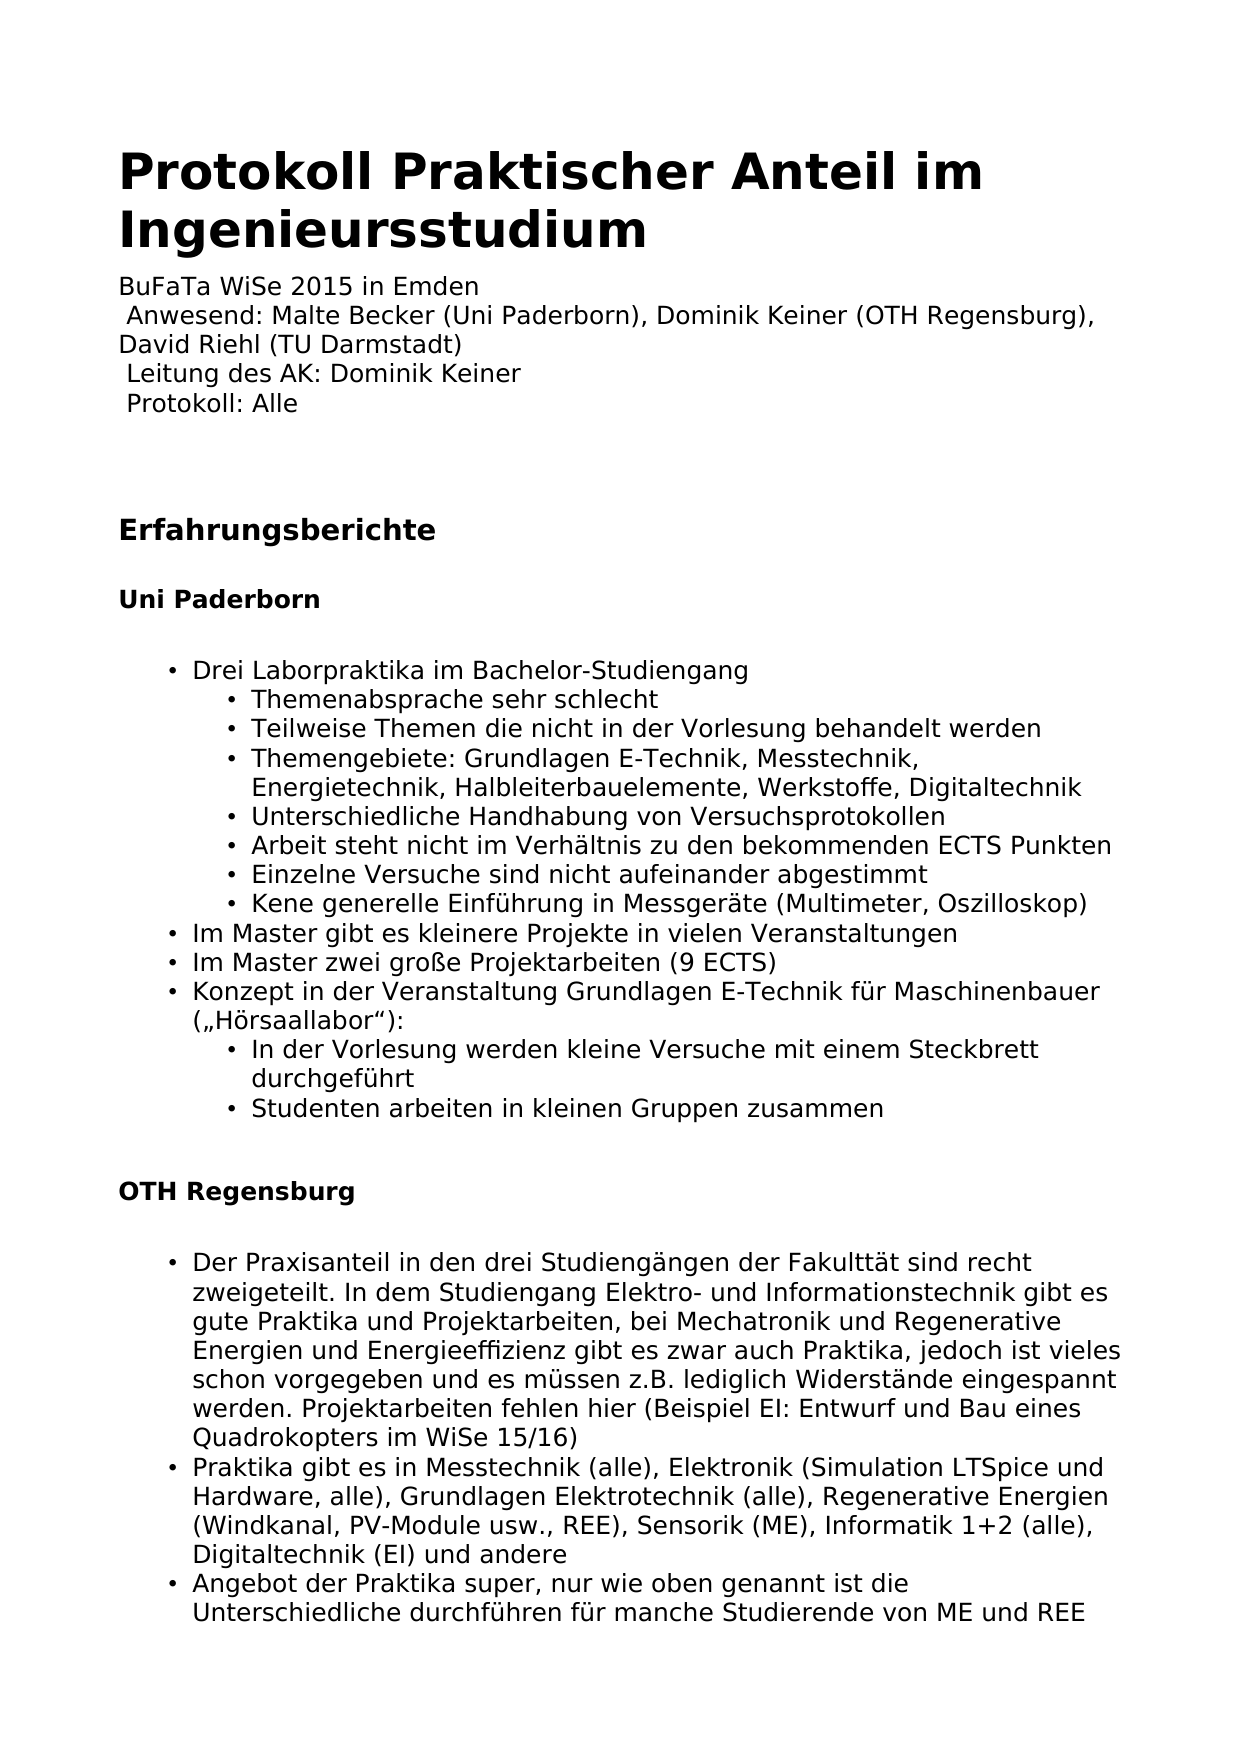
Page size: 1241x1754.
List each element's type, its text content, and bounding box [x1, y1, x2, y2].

list Kene generelle Einführung in Messgeräte (Multimeter, Oszilloskop) [236, 890, 1122, 919]
text BuFaTa WiSe 2015 in Emden Anwesend: Malte Becker (Uni Paderborn), Dominik Keiner (OTH Regensburg), David Riehl (TU Darmstadt) Leitung des AK: Dominik Keiner Protokoll: Alle [118, 272, 1122, 476]
list Einzelne Versuche sind nicht aufeinander abgestimmt [236, 861, 1122, 890]
list Im Master zwei große Projektarbeiten (9 ECTS) [177, 948, 1122, 977]
list Der Praxisanteil in den drei Studiengängen der Fakulttät sind recht zweigeteilt. In dem Studiengang Elektro- und Informationstechnik gibt es gute Praktika und Projektarbeiten, bei Mechatronik und Regenerative Energien und Energieeffizienz gibt es zwar auch Praktika, jedoch ist vieles schon vorgegeben und es müssen z.B. lediglich Widerstände eingespannt werden. Projektarbeiten fehlen hier (Beispiel EI: Entwurf und Bau eines Quadrokopters im WiSe 15/16) [177, 1249, 1122, 1453]
list Studenten arbeiten in kleinen Gruppen zusammen [236, 1094, 1122, 1123]
list Im Master gibt es kleinere Projekte in vielen Veranstaltungen [177, 919, 1122, 948]
list Praktika gibt es in Messtechnik (alle), Elektronik (Simulation LTSpice und Hardware, alle), Grundlagen Elektrotechnik (alle), Regenerative Energien (Windkanal, PV-Module usw., REE), Sensorik (ME), Informatik 1+2 (alle), Digitaltechnik (EI) und andere [177, 1453, 1122, 1569]
list Unterschiedliche Handhabung von Versuchsprotokollen [236, 802, 1122, 831]
subtitle Protokoll Praktischer Anteil im Ingenieursstudium [118, 143, 1122, 259]
list Drei Laborpraktika im Bachelor-Studiengang [177, 656, 1122, 686]
list Teilweise Themen die nicht in der Vorlesung behandelt werden [236, 715, 1122, 744]
subtitle Erfahrungsberichte [118, 514, 1122, 548]
list In der Vorlesung werden kleine Versuche mit einem Steckbrett durchgeführt [236, 1036, 1122, 1094]
list Arbeit steht nicht im Verhältnis zu den bekommenden ECTS Punkten [236, 831, 1122, 861]
subtitle OTH Regensburg [118, 1177, 1122, 1207]
list Angebot der Praktika super, nur wie oben genannt ist die Unterschiedliche durchführen für manche Studierende von ME und REE [177, 1569, 1122, 1628]
subtitle Uni Paderborn [118, 585, 1122, 614]
list Themenabsprache sehr schlecht [236, 686, 1122, 715]
list Konzept in der Veranstaltung Grundlagen E-Technik für Maschinenbauer („Hörsaallabor“): [177, 977, 1122, 1036]
list Themengebiete: Grundlagen E-Technik, Messtechnik, Energietechnik, Halbleiterbauelemente, Werkstoffe, Digitaltechnik [236, 744, 1122, 802]
